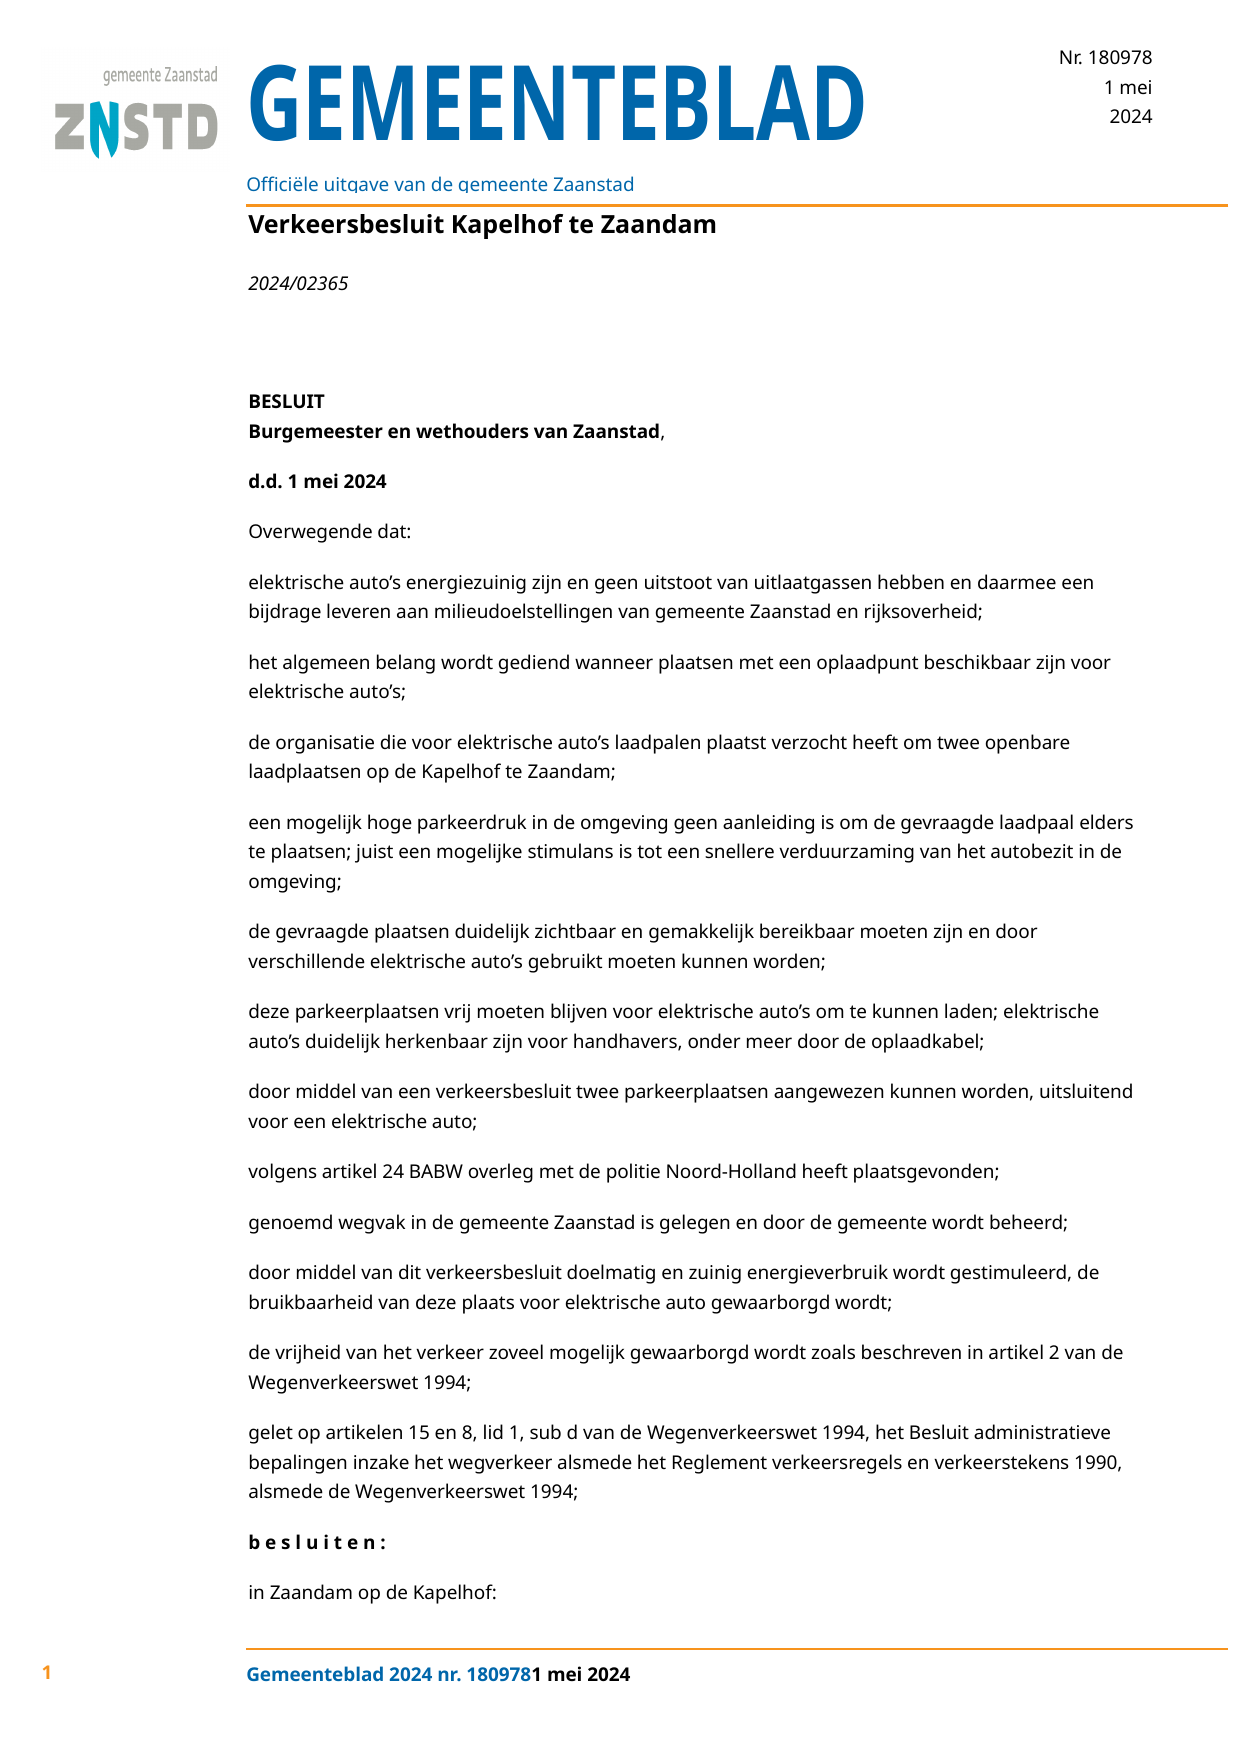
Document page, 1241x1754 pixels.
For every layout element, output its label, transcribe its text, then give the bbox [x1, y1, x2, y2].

text een mogelijk hoge parkeerdruk in de omgeving geen aanleiding is om de gevraagde laadpaal elders te plaatsen; juist een mogelijke stimulans is tot een snellere verduurzaming van het autobezit in de omgeving; [248, 809, 1152, 894]
text gelet op artikelen 15 en 8, lid 1, sub d van de Wegenverkeerswet 1994, het Besluit administratieve bepalingen inzake het wegverkeer alsmede het Reglement verkeersregels en verkeerstekens 1990, alsmede de Wegenverkeerswet 1994; [248, 1419, 1152, 1504]
text 2024/02365 [248, 270, 1152, 296]
picture [41, 47, 231, 172]
text door middel van een verkeersbesluit twee parkeerplaatsen aangewezen kunnen worden, uitsluitend voor een elektrische auto; [248, 1079, 1152, 1134]
text b e s l u i t e n : [248, 1529, 1152, 1555]
text de organisatie die voor elektrische auto’s laadpalen plaatst verzocht heeft om twee openbare laadplaatsen op de Kapelhof te Zaandam; [248, 729, 1152, 784]
text d.d. 1 mei 2024 [248, 468, 1152, 494]
text deze parkeerplaatsen vrij moeten blijven voor elektrische auto’s om te kunnen laden; elektrische auto’s duidelijk herkenbaar zijn voor handhavers, onder meer door de oplaadkabel; [248, 999, 1152, 1054]
text volgens artikel 24 BABW overleg met de politie Noord-Holland heeft plaatsgevonden; [248, 1159, 1152, 1184]
text door middel van dit verkeersbesluit doelmatig en zuinig energieverbruik wordt gestimuleerd, de bruikbaarheid van deze plaats voor elektrische auto gewaarborgd wordt; [248, 1259, 1152, 1315]
text Overwegende dat: [248, 519, 1152, 544]
text het algemeen belang wordt gediend wanneer plaatsen met een oplaadpunt beschikbaar zijn voor elektrische auto’s; [248, 649, 1152, 704]
text BESLUIT [248, 388, 1152, 414]
text in Zaandam op de Kapelhof: [248, 1579, 1152, 1605]
text elektrische auto’s energiezuinig zijn en geen uitstoot van uitlaatgassen hebben en daarmee een bijdrage leveren aan milieudoelstellingen van gemeente Zaanstad en rijksoverheid; [248, 569, 1152, 624]
text Verkeersbesluit Kapelhof te Zaandam [248, 207, 1152, 241]
text genoemd wegvak in de gemeente Zaanstad is gelegen en door de gemeente wordt beheerd; [248, 1209, 1152, 1235]
text de vrijheid van het verkeer zoveel mogelijk gewaarborgd wordt zoals beschreven in artikel 2 van de Wegenverkeerswet 1994; [248, 1339, 1152, 1395]
text de gevraagde plaatsen duidelijk zichtbaar en gemakkelijk bereikbaar moeten zijn en door verschillende elektrische auto’s gebruikt moeten kunnen worden; [248, 919, 1152, 974]
text Burgemeester en wethouders van Zaanstad, [248, 418, 1152, 444]
